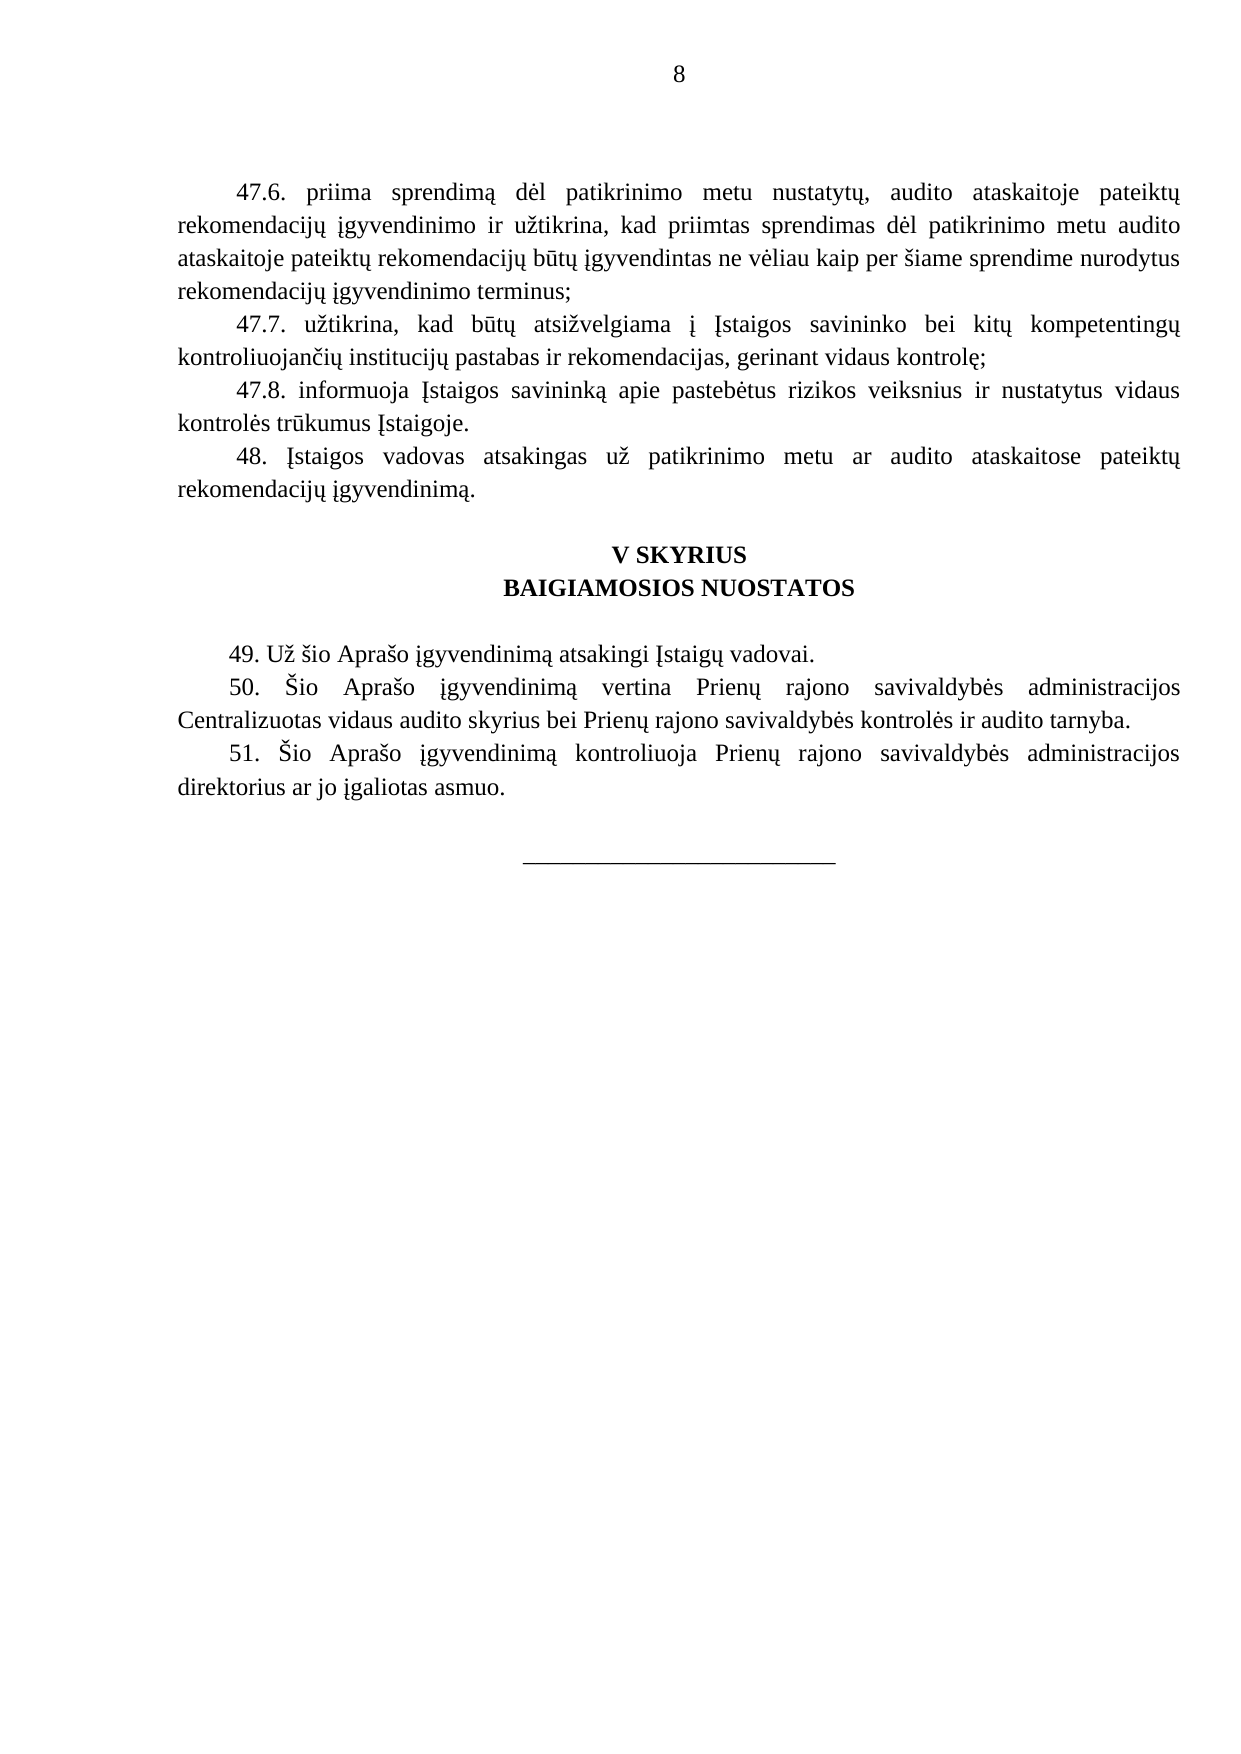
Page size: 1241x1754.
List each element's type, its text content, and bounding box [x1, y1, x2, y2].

text _________________________ [177, 838, 1181, 866]
text 50. Šio Aprašo įgyvendinimą vertina Prienų rajono savivaldybės administracijos Centralizuotas vidaus audito skyrius bei Prienų rajono savivaldybės kontrolės ir audito tarnyba. [177, 672, 1181, 734]
text 51. Šio Aprašo įgyvendinimą kontroliuoja Prienų rajono savivaldybės administracijos direktorius ar jo įgaliotas asmuo. [177, 738, 1181, 800]
text V SKYRIUS [177, 540, 1181, 569]
text 47.8. informuoja Įstaigos savininką apie pastebėtus rizikos veiksnius ir nustatytus vidaus kontrolės trūkumus Įstaigoje. [177, 375, 1181, 437]
text 47.6. priima sprendimą dėl patikrinimo metu nustatytų, audito ataskaitoje pateiktų rekomendacijų įgyvendinimo ir užtikrina, kad priimtas sprendimas dėl patikrinimo metu audito ataskaitoje pateiktų rekomendacijų būtų įgyvendintas ne vėliau kaip per šiame sprendime nurodytus rekomendacijų įgyvendinimo terminus; [177, 177, 1181, 305]
text 49. Už šio Aprašo įgyvendinimą atsakingi Įstaigų vadovai. [177, 639, 1181, 668]
text 47.7. užtikrina, kad būtų atsižvelgiama į Įstaigos savininko bei kitų kompetentingų kontroliuojančių institucijų pastabas ir rekomendacijas, gerinant vidaus kontrolę; [177, 309, 1181, 371]
text 48. Įstaigos vadovas atsakingas už patikrinimo metu ar audito ataskaitose pateiktų rekomendacijų įgyvendinimą. [177, 441, 1181, 503]
text BAIGIAMOSIOS NUOSTATOS [177, 573, 1181, 602]
